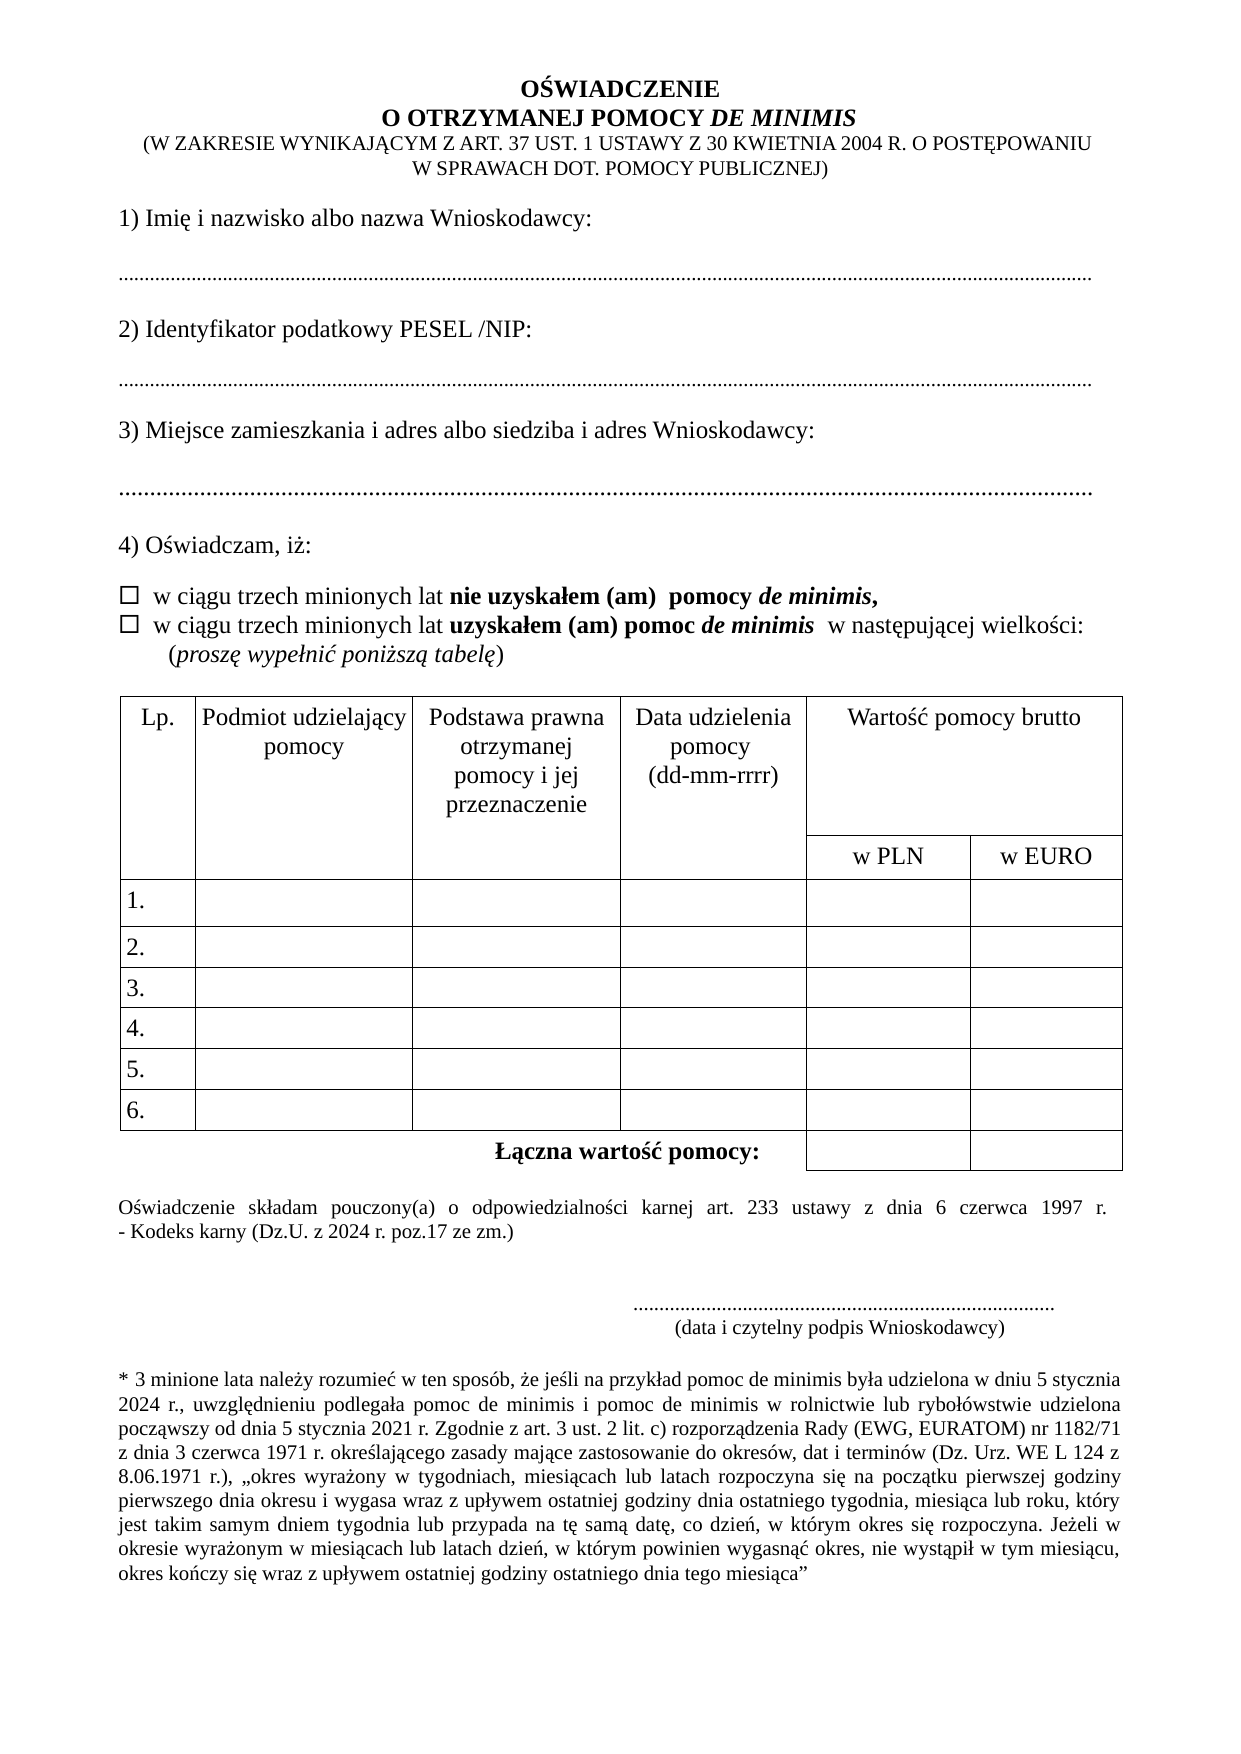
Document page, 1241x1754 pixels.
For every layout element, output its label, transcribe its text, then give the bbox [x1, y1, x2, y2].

text ................................................................................. [118, 1291, 1122, 1315]
table_cell [807, 1049, 970, 1089]
table_cell w EURO [971, 836, 1122, 879]
table_cell 6. [121, 1090, 195, 1129]
table_cell [413, 968, 620, 1007]
text 1) Imię i nazwisko albo nazwa Wnioskodawcy: [118, 203, 1122, 232]
text * 3 minione lata należy rozumieć w ten sposób, że jeśli na przykład pomoc de minimis była udzielona w dniu 5 stycznia 2024 r., uwzględnieniu podlegała pomoc de minimis i pomoc de minimis w rolnictwie lub rybołówstwie udzielona począwszy od dnia 5 stycznia 2021 r. Zgodnie z art. 3 ust. 2 lit. c) rozporządzenia Rady (EWG, EURATOM) nr 1182/71 z dnia 3 czerwca 1971 r. określającego zasady mające zastosowanie do okresów, dat i terminów (Dz. Urz. WE L 124 z 8.06.1971 r.), „okres wyrażony w tygodniach, miesiącach lub latach rozpoczyna się na początku pierwszej godziny pierwszego dnia okresu i wygasa wraz z upływem ostatniej godziny dnia ostatniego tygodnia, miesiąca lub roku, który jest takim samym dniem tygodnia lub przypada na tę samą datę, co dzień, w którym okres się rozpoczyna. Jeżeli w okresie wyrażonym w miesiącach lub latach dzień, w którym powinien wygasnąć okres, nie wystąpił w tym miesiącu, okres kończy się wraz z upływem ostatniej godziny ostatniego dnia tego miesiąca” [118, 1363, 1122, 1584]
text ............................................................................................................................................................ [118, 472, 1122, 501]
text  w ciągu trzech minionych lat uzyskałem (am) pomoc de minimis w następującej wielkości: [118, 610, 1122, 639]
table_cell [196, 1090, 412, 1129]
table_cell [971, 1131, 1122, 1170]
table_cell [807, 927, 970, 967]
table_header [812, 789, 976, 829]
table_cell [807, 968, 970, 1007]
table_cell [621, 968, 806, 1007]
table_cell [621, 880, 806, 926]
table_cell [807, 1131, 970, 1170]
table_cell [621, 1008, 806, 1048]
table_cell 5. [121, 1049, 195, 1089]
table_cell [971, 1049, 1122, 1089]
text (W ZAKRESIE WYNIKAJĄCYM Z ART. 37 UST. 1 USTAWY Z 30 KWIETNIA 2004 R. O POSTĘPOWANIU W SPRAWACH DOT. POMOCY PUBLICZNEJ) [118, 131, 1122, 179]
text (proszę wypełnić poniższą tabelę) [118, 639, 1122, 667]
table_header [976, 789, 1122, 829]
table_cell [196, 927, 412, 967]
table_cell [196, 880, 412, 926]
table_cell [196, 968, 412, 1007]
table_cell [971, 880, 1122, 926]
table_cell 4. [121, 1008, 195, 1048]
table_cell [621, 1049, 806, 1089]
text O OTRZYMANEJ POMOCY DE MINIMIS [118, 103, 1122, 131]
text OŚWIADCZENIE [118, 74, 1122, 103]
table_header Wartość pomocy brutto [807, 697, 1122, 835]
table_cell [621, 1090, 806, 1129]
table_cell [413, 927, 620, 967]
table_cell [807, 880, 970, 926]
text 4) Oświadczam, iż: [118, 530, 1122, 558]
table_cell [971, 968, 1122, 1007]
table_cell [807, 1090, 970, 1129]
table_cell w PLN [807, 836, 970, 879]
table_cell [413, 1090, 620, 1129]
table_cell [413, 1049, 620, 1089]
table_header Lp. [121, 697, 195, 879]
table_cell [621, 927, 806, 967]
table_cell [971, 927, 1122, 967]
table_header Data udzielenia pomocy (dd-mm-rrrr) [621, 697, 806, 879]
text  w ciągu trzech minionych lat nie uzyskałem (am) pomocy de minimis, [118, 581, 1122, 610]
text 3) Miejsce zamieszkania i adres albo siedziba i adres Wnioskodawcy: [118, 415, 1122, 443]
table_cell [971, 1008, 1122, 1048]
text ........................................................................................................................................................................................... [118, 261, 1122, 285]
table_cell [196, 1049, 412, 1089]
table_header Podmiot udzielający pomocy [196, 697, 412, 879]
text Oświadczenie składam pouczony(a) o odpowiedzialności karnej art. 233 ustawy z dnia 6 czerwca 1997 r. - Kodeks karny (Dz.U. z 2024 r. poz.17 ze zm.) [118, 1195, 1122, 1243]
table_cell [196, 1008, 412, 1048]
table_cell Łączna wartość pomocy: [120, 1131, 806, 1170]
table_header Podstawa prawna otrzymanej pomocy i jej przeznaczenie [413, 697, 620, 879]
table_cell [971, 1090, 1122, 1129]
table_cell 2. [121, 927, 195, 967]
text ........................................................................................................................................................................................... [118, 367, 1122, 391]
table_cell [413, 1008, 620, 1048]
text 2) Identyfikator podatkowy PESEL /NIP: [118, 314, 1122, 343]
table_cell 3. [121, 968, 195, 1007]
table_cell 1. [121, 880, 195, 926]
table_cell [807, 1008, 970, 1048]
text (data i czytelny podpis Wnioskodawcy) [118, 1315, 1122, 1339]
table_cell [413, 880, 620, 926]
